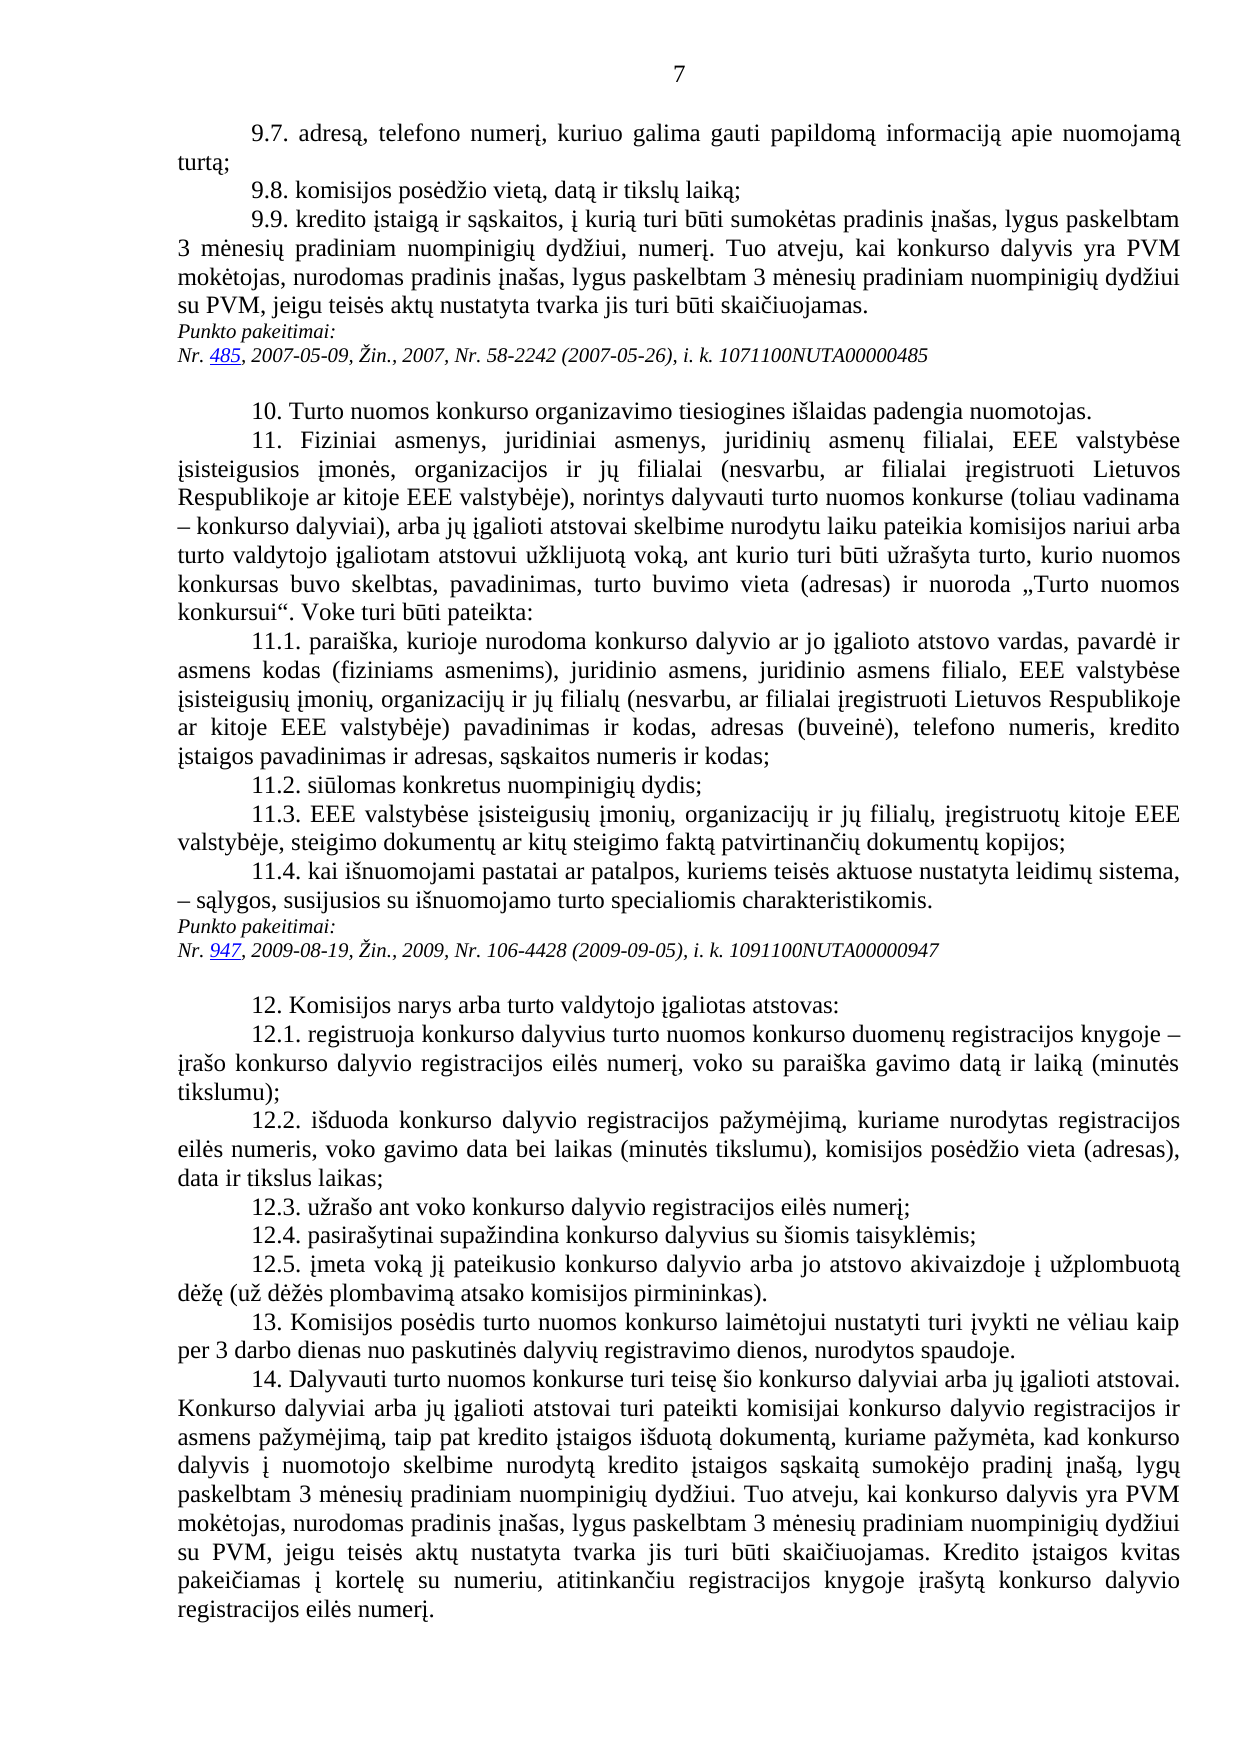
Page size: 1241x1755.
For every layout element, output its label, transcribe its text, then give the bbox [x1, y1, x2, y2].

text 13. Komisijos posėdis turto nuomos konkurso laimėtojui nustatyti turi įvykti ne vėliau kaip per 3 darbo dienas nuo paskutinės dalyvių registravimo dienos, nurodytos spaudoje. [177, 1307, 1181, 1364]
text 12.4. pasirašytinai supažindina konkurso dalyvius su šiomis taisyklėmis; [177, 1221, 1181, 1249]
text 10. Turto nuomos konkurso organizavimo tiesiogines išlaidas padengia nuomotojas. [177, 396, 1181, 425]
text 12.1. registruoja konkurso dalyvius turto nuomos konkurso duomenų registracijos knygoje – įrašo konkurso dalyvio registracijos eilės numerį, voko su paraiška gavimo datą ir laiką (minutės tikslumu); [177, 1019, 1181, 1106]
text Nr. 947, 2009-08-19, Žin., 2009, Nr. 106-4428 (2009-09-05), i. k. 1091100NUTA00000947 [177, 938, 1181, 962]
text Punkto pakeitimai: [177, 319, 1181, 343]
text 9.8. komisijos posėdžio vietą, datą ir tikslų laiką; [177, 176, 1181, 204]
text 12. Komisijos narys arba turto valdytojo įgaliotas atstovas: [177, 991, 1181, 1019]
text 11.3. EEE valstybėse įsisteigusių įmonių, organizacijų ir jų filialų, įregistruotų kitoje EEE valstybėje, steigimo dokumentų ar kitų steigimo faktą patvirtinančių dokumentų kopijos; [177, 799, 1181, 856]
text 11.1. paraiška, kurioje nurodoma konkurso dalyvio ar jo įgalioto atstovo vardas, pavardė ir asmens kodas (fiziniams asmenims), juridinio asmens, juridinio asmens filialo, EEE valstybėse įsisteigusių įmonių, organizacijų ir jų filialų (nesvarbu, ar filialai įregistruoti Lietuvos Respublikoje ar kitoje EEE valstybėje) pavadinimas ir kodas, adresas (buveinė), telefono numeris, kredito įstaigos pavadinimas ir adresas, sąskaitos numeris ir kodas; [177, 626, 1181, 770]
text 11.2. siūlomas konkretus nuompinigių dydis; [177, 770, 1181, 799]
text 12.5. įmeta voką jį pateikusio konkurso dalyvio arba jo atstovo akivaizdoje į užplombuotą dėžę (už dėžės plombavimą atsako komisijos pirmininkas). [177, 1249, 1181, 1307]
text 12.3. užrašo ant voko konkurso dalyvio registracijos eilės numerį; [177, 1192, 1181, 1221]
text 11.4. kai išnuomojami pastatai ar patalpos, kuriems teisės aktuose nustatyta leidimų sistema, – sąlygos, susijusios su išnuomojamo turto specialiomis charakteristikomis. [177, 856, 1181, 914]
text Nr. 485, 2007-05-09, Žin., 2007, Nr. 58-2242 (2007-05-26), i. k. 1071100NUTA00000485 [177, 343, 1181, 367]
text Punkto pakeitimai: [177, 914, 1181, 938]
text 12.2. išduoda konkurso dalyvio registracijos pažymėjimą, kuriame nurodytas registracijos eilės numeris, voko gavimo data bei laikas (minutės tikslumu), komisijos posėdžio vieta (adresas), data ir tikslus laikas; [177, 1106, 1181, 1192]
text 9.7. adresą, telefono numerį, kuriuo galima gauti papildomą informaciją apie nuomojamą turtą; [177, 118, 1181, 176]
text 9.9. kredito įstaigą ir sąskaitos, į kurią turi būti sumokėtas pradinis įnašas, lygus paskelbtam 3 mėnesių pradiniam nuompinigių dydžiui, numerį. Tuo atveju, kai konkurso dalyvis yra PVM mokėtojas, nurodomas pradinis įnašas, lygus paskelbtam 3 mėnesių pradiniam nuompinigių dydžiui su PVM, jeigu teisės aktų nustatyta tvarka jis turi būti skaičiuojamas. [177, 204, 1181, 319]
text 14. Dalyvauti turto nuomos konkurse turi teisę šio konkurso dalyviai arba jų įgalioti atstovai. Konkurso dalyviai arba jų įgalioti atstovai turi pateikti komisijai konkurso dalyvio registracijos ir asmens pažymėjimą, taip pat kredito įstaigos išduotą dokumentą, kuriame pažymėta, kad konkurso dalyvis į nuomotojo skelbime nurodytą kredito įstaigos sąskaitą sumokėjo pradinį įnašą, lygų paskelbtam 3 mėnesių pradiniam nuompinigių dydžiui. Tuo atveju, kai konkurso dalyvis yra PVM mokėtojas, nurodomas pradinis įnašas, lygus paskelbtam 3 mėnesių pradiniam nuompinigių dydžiui su PVM, jeigu teisės aktų nustatyta tvarka jis turi būti skaičiuojamas. Kredito įstaigos kvitas pakeičiamas į kortelę su numeriu, atitinkančiu registracijos knygoje įrašytą konkurso dalyvio registracijos eilės numerį. [177, 1364, 1181, 1623]
text 11. Fiziniai asmenys, juridiniai asmenys, juridinių asmenų filialai, EEE valstybėse įsisteigusios įmonės, organizacijos ir jų filialai (nesvarbu, ar filialai įregistruoti Lietuvos Respublikoje ar kitoje EEE valstybėje), norintys dalyvauti turto nuomos konkurse (toliau vadinama – konkurso dalyviai), arba jų įgalioti atstovai skelbime nurodytu laiku pateikia komisijos nariui arba turto valdytojo įgaliotam atstovui užklijuotą voką, ant kurio turi būti užrašyta turto, kurio nuomos konkursas buvo skelbtas, pavadinimas, turto buvimo vieta (adresas) ir nuoroda „Turto nuomos konkursui“. Voke turi būti pateikta: [177, 425, 1181, 626]
